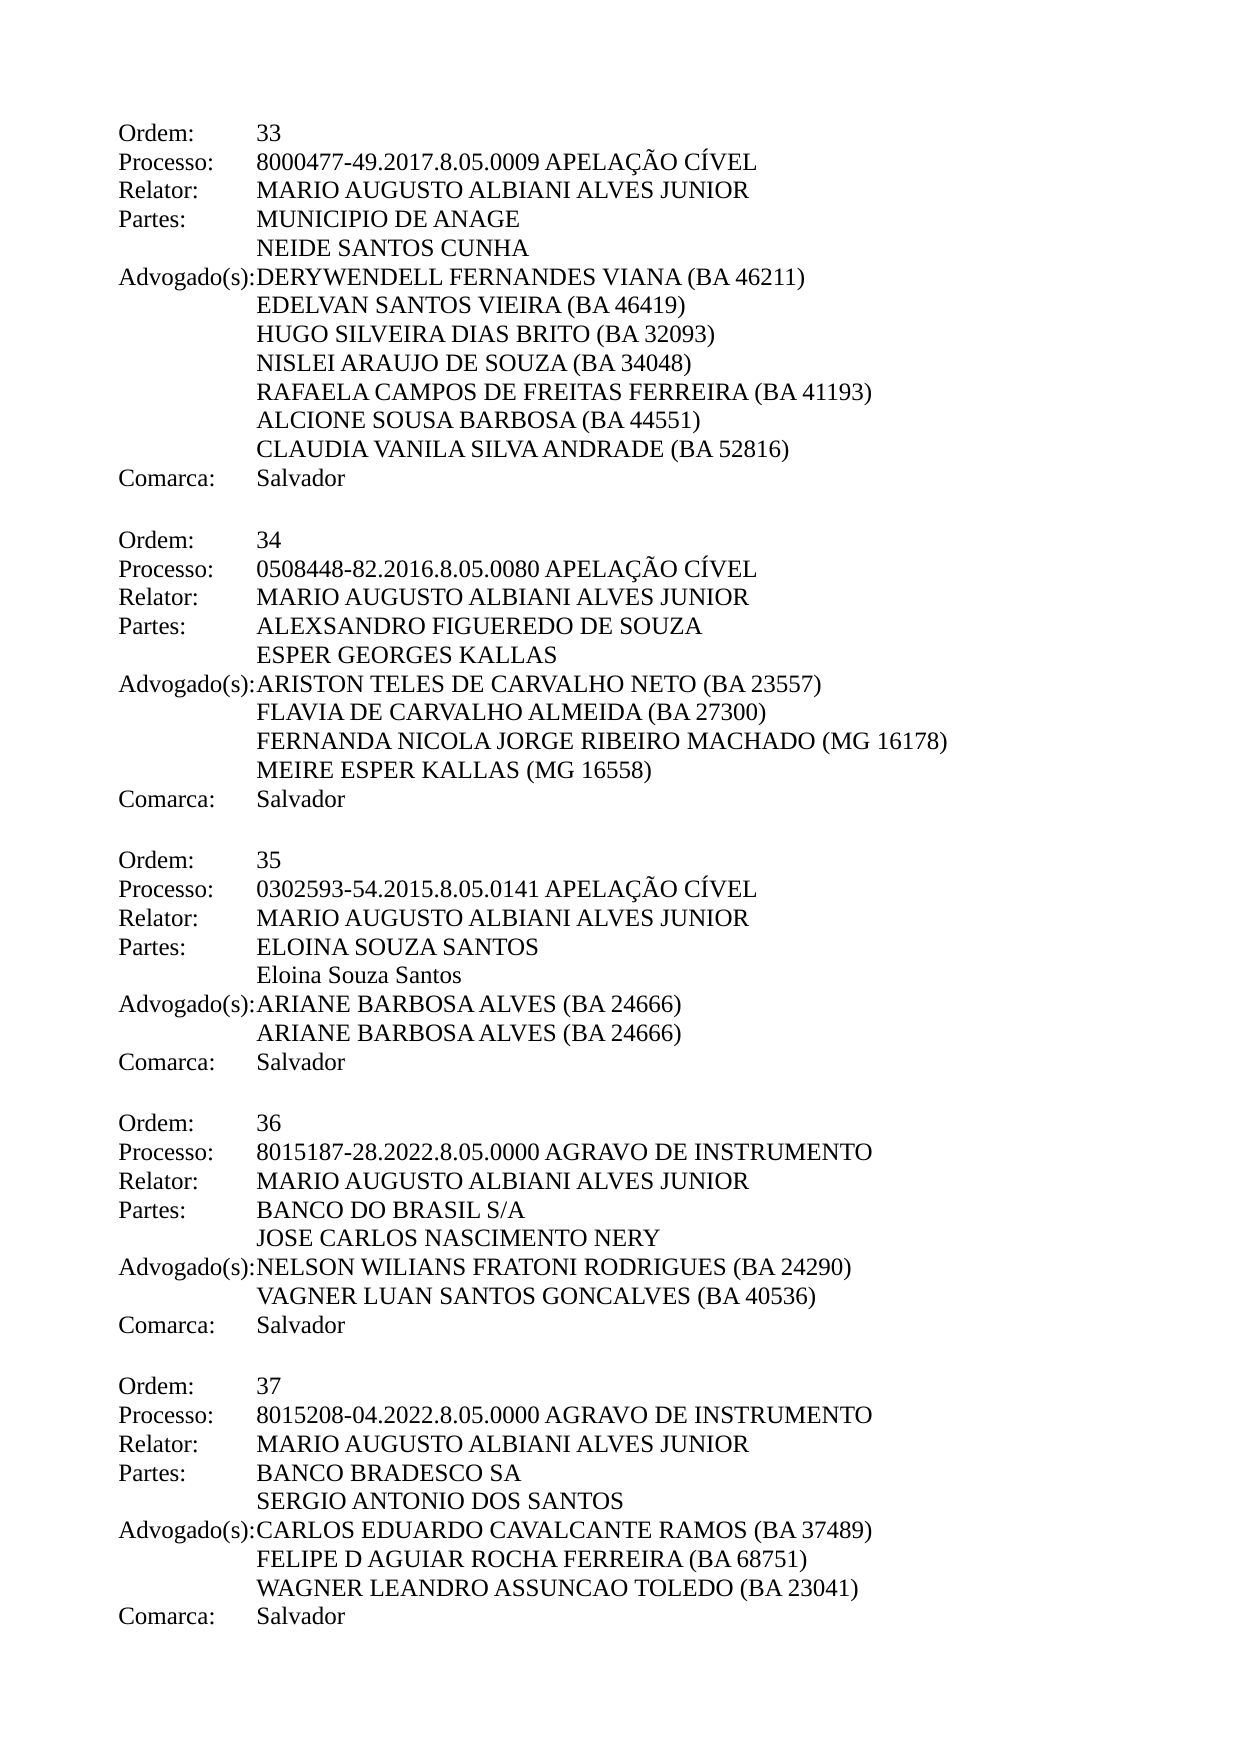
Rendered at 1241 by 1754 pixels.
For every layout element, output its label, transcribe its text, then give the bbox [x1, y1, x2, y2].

table_cell Salvador [256, 1310, 877, 1338]
table_cell ARIANE BARBOSA ALVES (BA 24666) [256, 989, 761, 1018]
table_cell MARIO AUGUSTO ALBIANI ALVES JUNIOR [256, 903, 761, 932]
table_cell Relator: [118, 1429, 256, 1458]
table_cell Processo: [118, 1137, 256, 1166]
table_cell 0302593-54.2015.8.05.0141 APELAÇÃO CÍVEL [256, 874, 761, 903]
table_cell [118, 233, 256, 262]
table_cell FLAVIA DE CARVALHO ALMEIDA (BA 27300) [256, 698, 955, 726]
table_cell MUNICIPIO DE ANAGE [256, 204, 880, 233]
table_header 34 [256, 525, 955, 554]
table_cell VAGNER LUAN SANTOS GONCALVES (BA 40536) [256, 1281, 877, 1310]
table_cell [118, 1224, 256, 1252]
table_header 33 [256, 118, 880, 147]
table_cell [118, 434, 256, 463]
table_cell Comarca: [118, 463, 256, 492]
table_cell JOSE CARLOS NASCIMENTO NERY [256, 1224, 877, 1252]
table_cell BANCO BRADESCO SA [256, 1458, 877, 1486]
table_cell CLAUDIA VANILA SILVA ANDRADE (BA 52816) [256, 434, 880, 463]
table_cell Comarca: [118, 784, 256, 812]
table_cell Processo: [118, 147, 256, 176]
table_cell RAFAELA CAMPOS DE FREITAS FERREIRA (BA 41193) [256, 377, 880, 406]
table_cell 0508448-82.2016.8.05.0080 APELAÇÃO CÍVEL [256, 554, 955, 582]
table_header Ordem: [118, 1109, 256, 1137]
table_cell NEIDE SANTOS CUNHA [256, 233, 880, 262]
table_cell Comarca: [118, 1310, 256, 1338]
table_cell 8015208-04.2022.8.05.0000 AGRAVO DE INSTRUMENTO [256, 1400, 877, 1429]
table_cell WAGNER LEANDRO ASSUNCAO TOLEDO (BA 23041) [256, 1573, 877, 1601]
table_cell Relator: [118, 1166, 256, 1195]
table_header 37 [256, 1371, 877, 1400]
table_cell SERGIO ANTONIO DOS SANTOS [256, 1486, 877, 1515]
table_cell [118, 1573, 256, 1601]
table_cell Partes: [118, 611, 256, 640]
table_cell Advogado(s): [118, 262, 256, 291]
table_cell [118, 406, 256, 434]
table_cell EDELVAN SANTOS VIEIRA (BA 46419) [256, 291, 880, 319]
table_cell [118, 1486, 256, 1515]
table_cell Processo: [118, 554, 256, 582]
table_cell Relator: [118, 903, 256, 932]
table_cell [118, 1018, 256, 1047]
table_cell Processo: [118, 874, 256, 903]
table_cell Partes: [118, 1458, 256, 1486]
table_header 35 [256, 845, 761, 874]
table_cell Partes: [118, 204, 256, 233]
table_cell MARIO AUGUSTO ALBIANI ALVES JUNIOR [256, 1166, 877, 1195]
table_cell Comarca: [118, 1047, 256, 1075]
table_cell Comarca: [118, 1601, 256, 1630]
table_cell Advogado(s): [118, 989, 256, 1018]
table_cell MARIO AUGUSTO ALBIANI ALVES JUNIOR [256, 583, 955, 611]
table_cell [118, 1281, 256, 1310]
table_cell DERYWENDELL FERNANDES VIANA (BA 46211) [256, 262, 880, 291]
table_cell [118, 960, 256, 989]
table_cell CARLOS EDUARDO CAVALCANTE RAMOS (BA 37489) [256, 1515, 877, 1544]
table_cell Relator: [118, 176, 256, 204]
table_cell HUGO SILVEIRA DIAS BRITO (BA 32093) [256, 319, 880, 348]
table_cell MARIO AUGUSTO ALBIANI ALVES JUNIOR [256, 1429, 877, 1458]
table_cell [118, 348, 256, 377]
table_cell Processo: [118, 1400, 256, 1429]
table_cell 8000477-49.2017.8.05.0009 APELAÇÃO CÍVEL [256, 147, 880, 176]
table_header Ordem: [118, 845, 256, 874]
table_cell Salvador [256, 1601, 877, 1630]
table_cell [118, 377, 256, 406]
table_cell Advogado(s): [118, 669, 256, 697]
table_cell FELIPE D AGUIAR ROCHA FERREIRA (BA 68751) [256, 1544, 877, 1573]
table_cell ELOINA SOUZA SANTOS [256, 932, 761, 960]
table_cell [118, 726, 256, 755]
table_cell Advogado(s): [118, 1515, 256, 1544]
table_cell Partes: [118, 1195, 256, 1223]
table_cell NELSON WILIANS FRATONI RODRIGUES (BA 24290) [256, 1252, 877, 1281]
table_cell BANCO DO BRASIL S/A [256, 1195, 877, 1223]
table_cell Salvador [256, 1047, 761, 1075]
table_cell [118, 1544, 256, 1573]
table_cell Partes: [118, 932, 256, 960]
table_cell [118, 291, 256, 319]
table_cell ARISTON TELES DE CARVALHO NETO (BA 23557) [256, 669, 955, 697]
table_cell FERNANDA NICOLA JORGE RIBEIRO MACHADO (MG 16178) [256, 726, 955, 755]
table_cell [118, 640, 256, 669]
table_cell Eloina Souza Santos [256, 960, 761, 989]
table_cell MARIO AUGUSTO ALBIANI ALVES JUNIOR [256, 176, 880, 204]
table_cell [118, 755, 256, 784]
table_cell ARIANE BARBOSA ALVES (BA 24666) [256, 1018, 761, 1047]
table_cell 8015187-28.2022.8.05.0000 AGRAVO DE INSTRUMENTO [256, 1137, 877, 1166]
table_header Ordem: [118, 118, 256, 147]
table_header 36 [256, 1109, 877, 1137]
table_cell [118, 698, 256, 726]
table_cell [118, 319, 256, 348]
table_header Ordem: [118, 525, 256, 554]
table_cell Salvador [256, 463, 880, 492]
table_cell ALCIONE SOUSA BARBOSA (BA 44551) [256, 406, 880, 434]
table_cell Relator: [118, 583, 256, 611]
table_cell ESPER GEORGES KALLAS [256, 640, 955, 669]
table_cell Salvador [256, 784, 955, 812]
table_cell MEIRE ESPER KALLAS (MG 16558) [256, 755, 955, 784]
table_header Ordem: [118, 1371, 256, 1400]
table_cell ALEXSANDRO FIGUEREDO DE SOUZA [256, 611, 955, 640]
table_cell NISLEI ARAUJO DE SOUZA (BA 34048) [256, 348, 880, 377]
table_cell Advogado(s): [118, 1252, 256, 1281]
